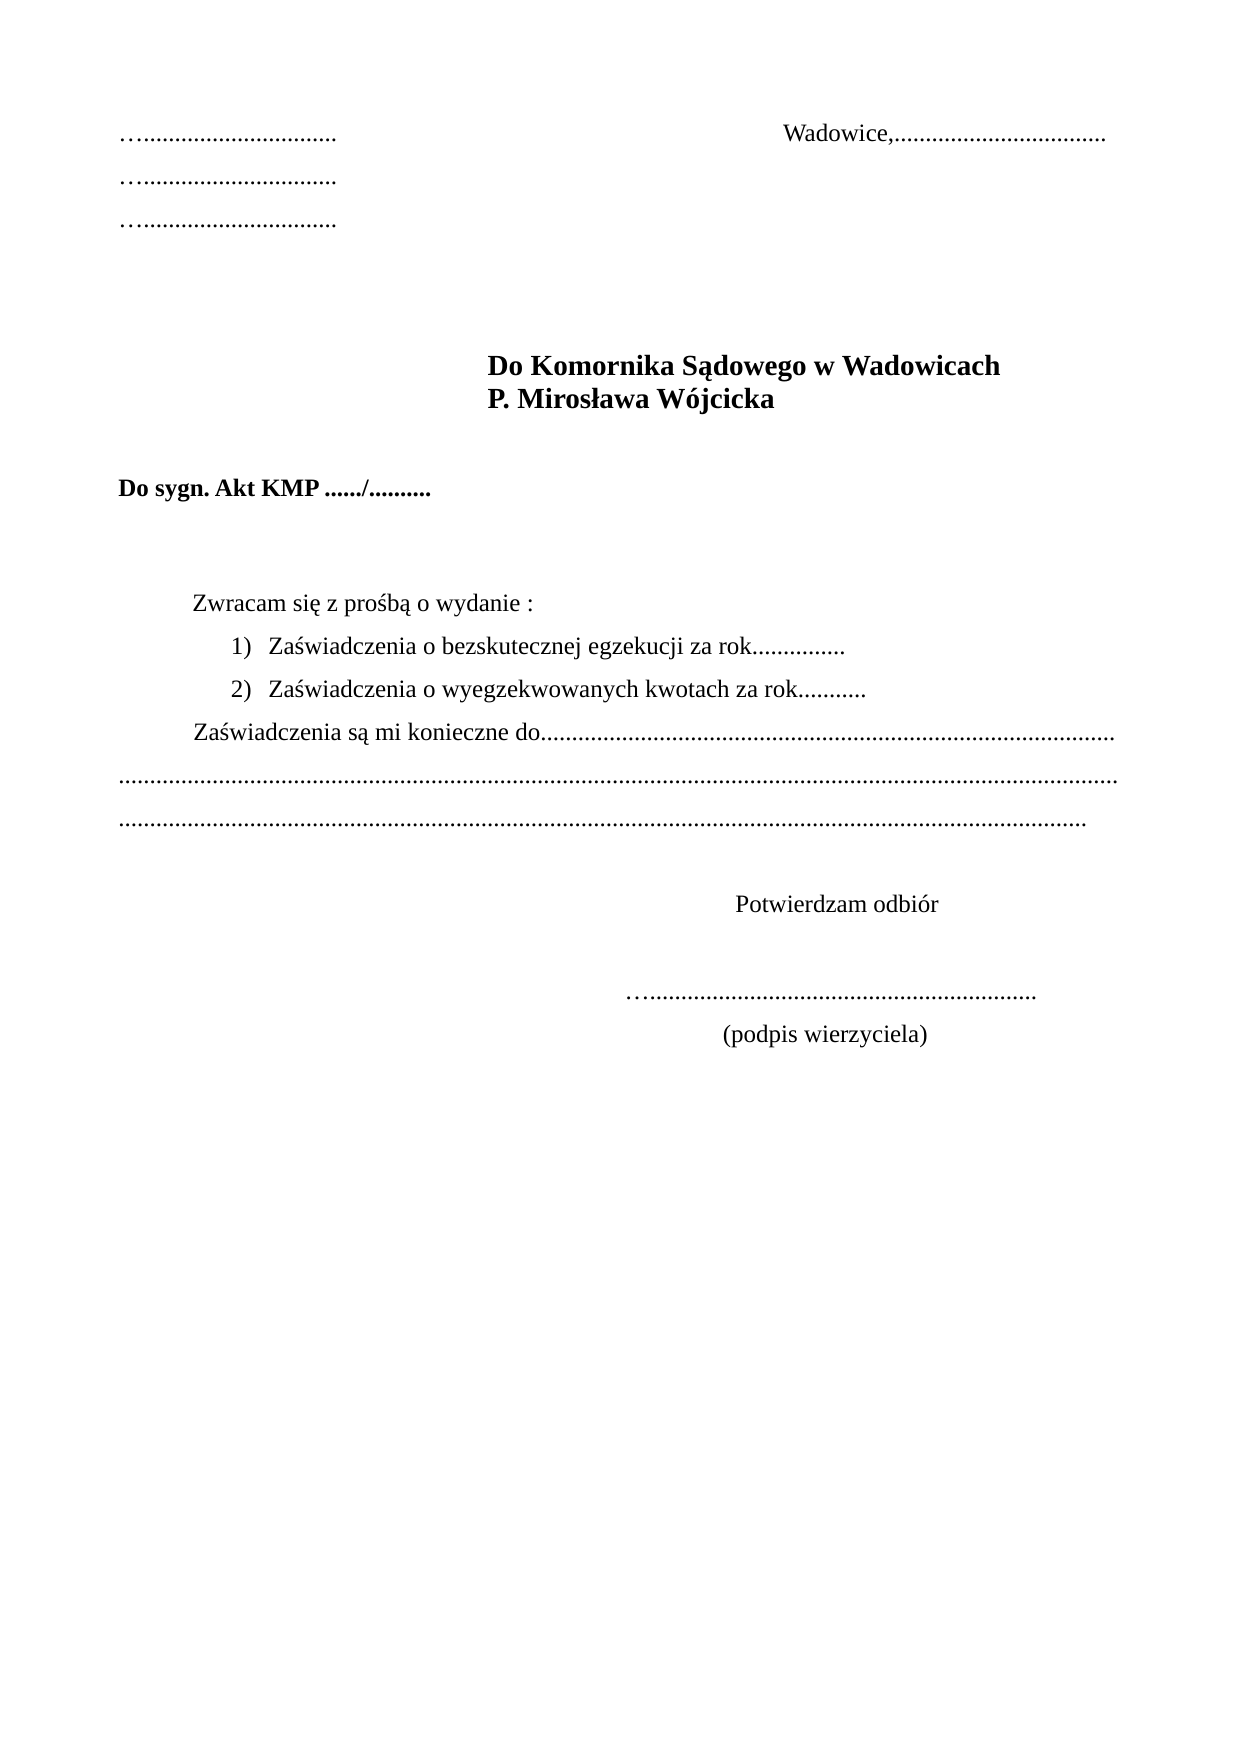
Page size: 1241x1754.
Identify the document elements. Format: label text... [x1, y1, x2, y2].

list Zaświadczenia o bezskutecznej egzekucji za rok............... [231, 631, 1122, 659]
text (podpis wierzyciela) [118, 1019, 1122, 1048]
text Zaświadczenia są mi konieczne do............................................................................................ [118, 717, 1122, 746]
text …............................... [118, 204, 1122, 233]
text Zwracam się z prośbą o wydanie : [118, 588, 1122, 616]
text …............................... [118, 161, 1122, 190]
text Potwierdzam odbiór [118, 889, 1122, 918]
list Zaświadczenia o wyegzekwowanych kwotach za rok........... [231, 674, 1122, 703]
text ….............................................................. [118, 976, 1122, 1004]
text …............................... Wadowice,.................................. [118, 118, 1122, 147]
text P. Mirosława Wójcicka [118, 382, 1122, 415]
text ........................................................................................................................................................................................................................................................................................................................... [118, 760, 1122, 832]
text Do sygn. Akt KMP ....../.......... [118, 473, 1122, 501]
text Do Komornika Sądowego w Wadowicach [118, 348, 1122, 382]
